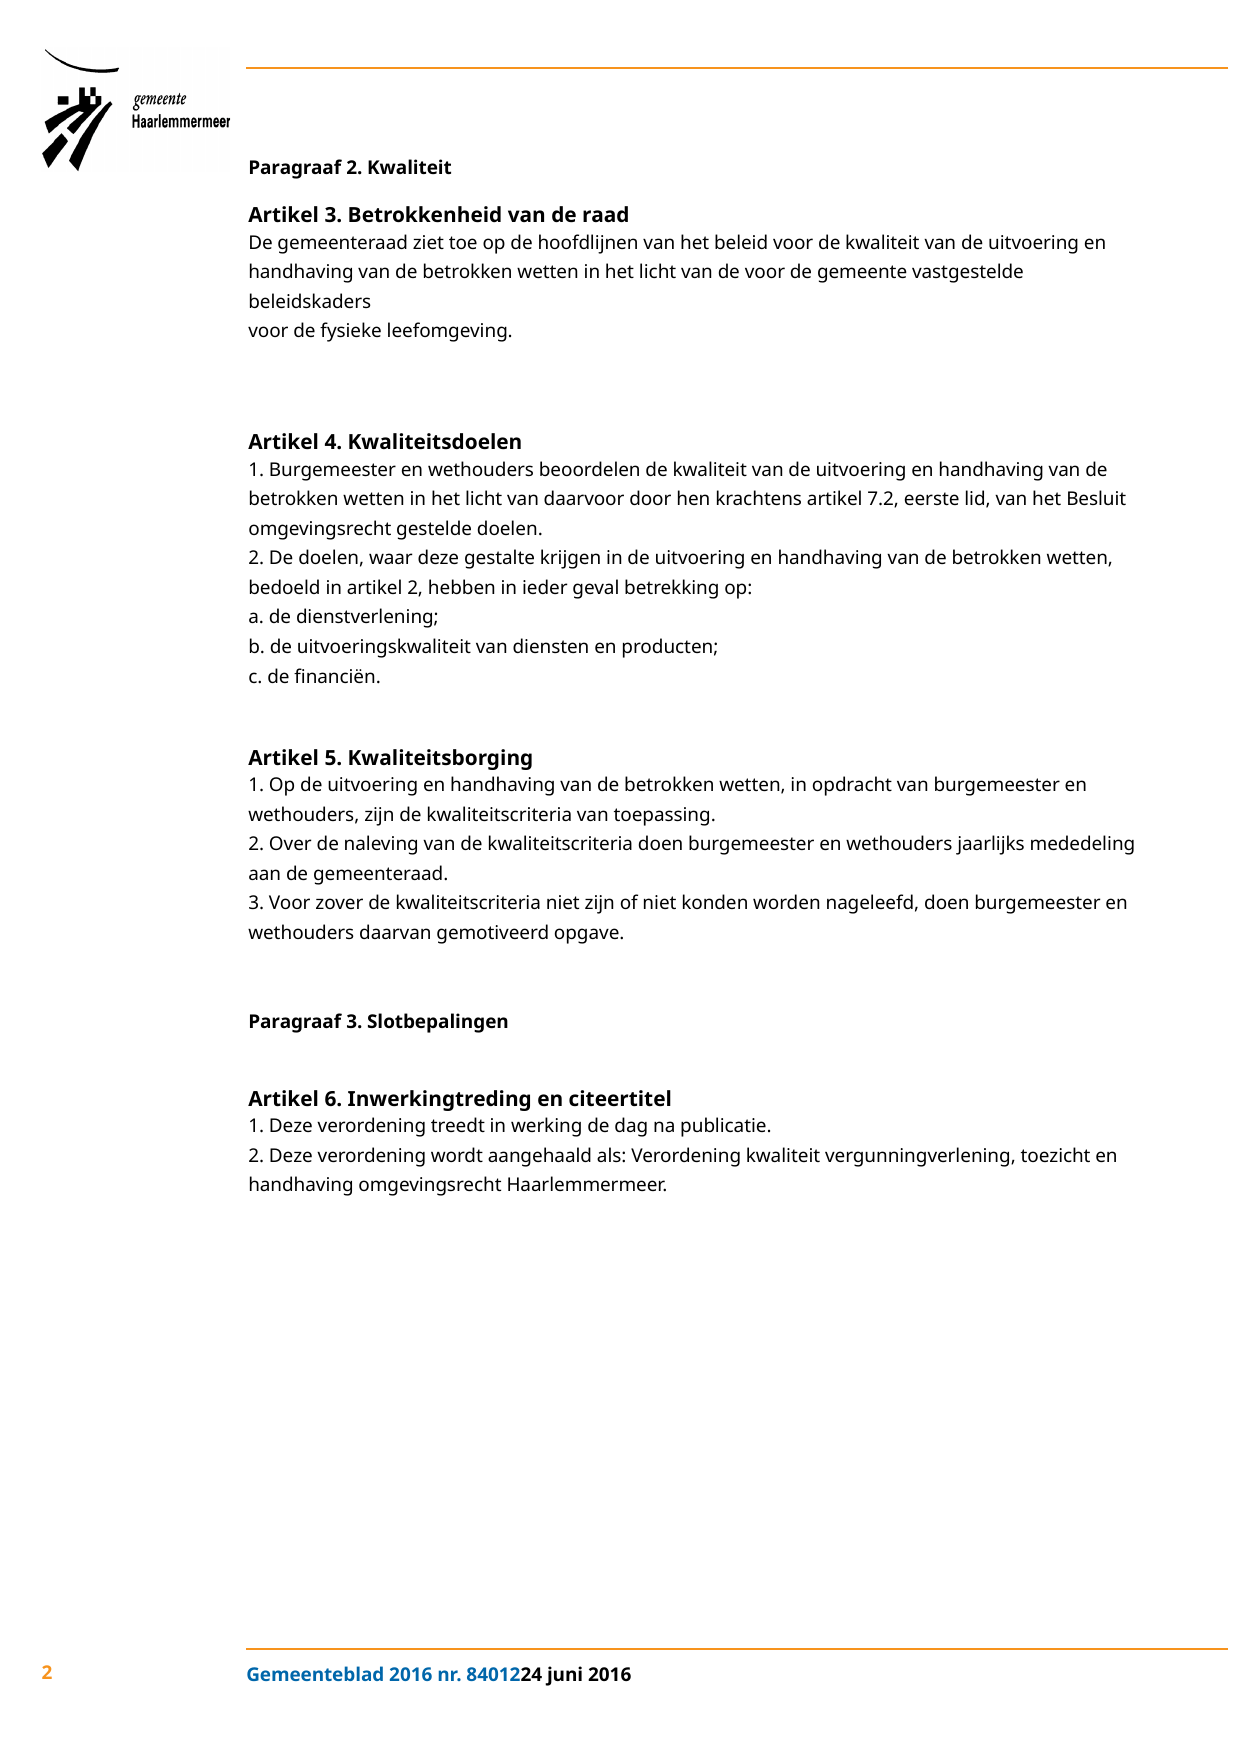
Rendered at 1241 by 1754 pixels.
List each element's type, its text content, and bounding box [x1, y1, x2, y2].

text bedoeld in artikel 2, hebben in ieder geval betrekking op: [248, 574, 1152, 600]
text c. de financiën. [248, 663, 1152, 688]
text 2. Deze verordening wordt aangehaald als: Verordening kwaliteit vergunningverlening, toezicht en [248, 1142, 1152, 1168]
text b. de uitvoeringskwaliteit van diensten en producten; [248, 633, 1152, 659]
text voor de fysieke leefomgeving. [248, 318, 1152, 343]
text handhaving van de betrokken wetten in het licht van de voor de gemeente vastgestelde beleidskaders [248, 258, 1152, 314]
text handhaving omgevingsrecht Haarlemmermeer. [248, 1172, 1152, 1197]
text 3. Voor zover de kwaliteitscriteria niet zijn of niet konden worden nageleefd, doen burgemeester en [248, 889, 1152, 915]
text 1. Op de uitvoering en handhaving van de betrokken wetten, in opdracht van burgemeester en [248, 771, 1152, 797]
picture [41, 47, 231, 172]
text a. de dienstverlening; [248, 604, 1152, 629]
text omgevingsrecht gestelde doelen. [248, 515, 1152, 541]
text Paragraaf 3. Slotbepalingen [248, 1008, 1152, 1034]
text 2. Over de naleving van de kwaliteitscriteria doen burgemeester en wethouders jaarlijks mededeling [248, 830, 1152, 856]
text wethouders daarvan gemotiveerd opgave. [248, 919, 1152, 945]
text 1. Burgemeester en wethouders beoordelen de kwaliteit van de uitvoering en handhaving van de [248, 456, 1152, 481]
text Artikel 3. Betrokkenheid van de raad [248, 201, 1152, 229]
text 2. De doelen, waar deze gestalte krijgen in de uitvoering en handhaving van de betrokken wetten, [248, 544, 1152, 570]
text betrokken wetten in het licht van daarvoor door hen krachtens artikel 7.2, eerste lid, van het Besluit [248, 485, 1152, 511]
text Artikel 5. Kwaliteitsborging [248, 743, 1152, 771]
text De gemeenteraad ziet toe op de hoofdlijnen van het beleid voor de kwaliteit van de uitvoering en [248, 229, 1152, 255]
text Artikel 4. Kwaliteitsdoelen [248, 427, 1152, 456]
text 1. Deze verordening treedt in werking de dag na publicatie. [248, 1112, 1152, 1138]
text Paragraaf 2. Kwaliteit [248, 154, 1152, 180]
text Artikel 6. Inwerkingtreding en citeertitel [248, 1084, 1152, 1112]
text wethouders, zijn de kwaliteitscriteria van toepassing. [248, 801, 1152, 827]
text aan de gemeenteraad. [248, 860, 1152, 886]
